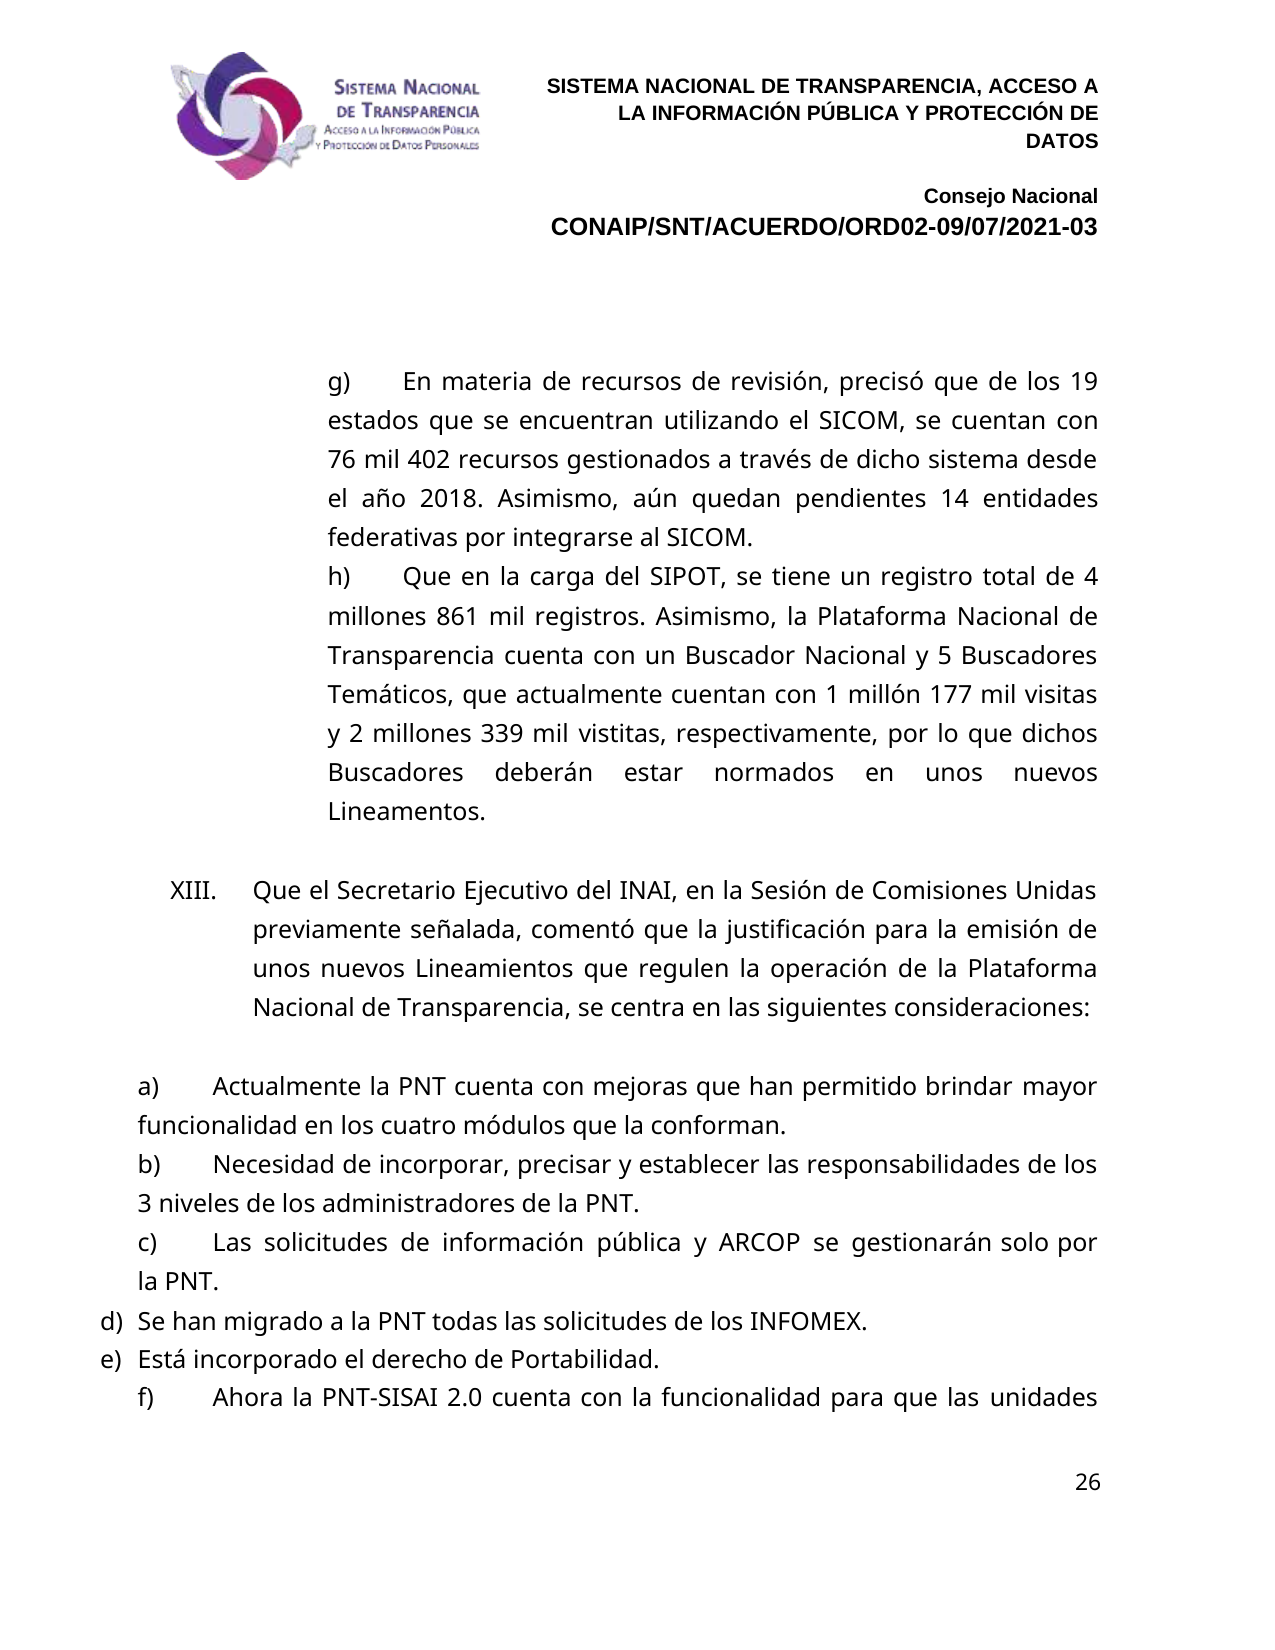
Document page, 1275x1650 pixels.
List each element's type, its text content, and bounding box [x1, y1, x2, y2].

list Se han migrado a la PNT todas las solicitudes de los INFOMEX. [100, 1303, 1123, 1337]
list Está incorporado el derecho de Portabilidad. [100, 1341, 1123, 1376]
list Que en la carga del SIPOT, se tiene un registro total de 4 millones 861 mil registros. Asimismo, la Plataforma Nacional de Transparencia cuenta con un Buscador Nacional y 5 Buscadores Temáticos, que actualmente cuentan con 1 millón 177 mil visitas y 2 millones 339 mil vistitas, respectivamente, por lo que dichos Buscadores deberán estar normados en unos nuevos Lineamentos. [327, 559, 1098, 828]
list Ahora la PNT-SISAI 2.0 cuenta con la funcionalidad para que las unidades [137, 1380, 1098, 1414]
list Las solicitudes de información pública y ARCOP se gestionarán solo por la PNT. [137, 1225, 1098, 1298]
list En materia de recursos de revisión, precisó que de los 19 estados que se encuentran utilizando el SICOM, se cuentan con 76 mil 402 recursos gestionados a través de dicho sistema desde el año 2018. Asimismo, aún quedan pendientes 14 entidades federativas por integrarse al SICOM. [327, 363, 1098, 554]
list Actualmente la PNT cuenta con mejoras que han permitido brindar mayor funcionalidad en los cuatro módulos que la conforman. [137, 1068, 1097, 1141]
list Que el Secretario Ejecutivo del INAI, en la Sesión de Comisiones Unidas previamente señalada, comentó que la justificación para la emisión de unos nuevos Lineamientos que regulen la operación de la Plataforma Nacional de Transparencia, se centra en las siguientes consideraciones: [170, 872, 1098, 1024]
list Necesidad de incorporar, precisar y establecer las responsabilidades de los 3 niveles de los administradores de la PNT. [137, 1146, 1098, 1220]
